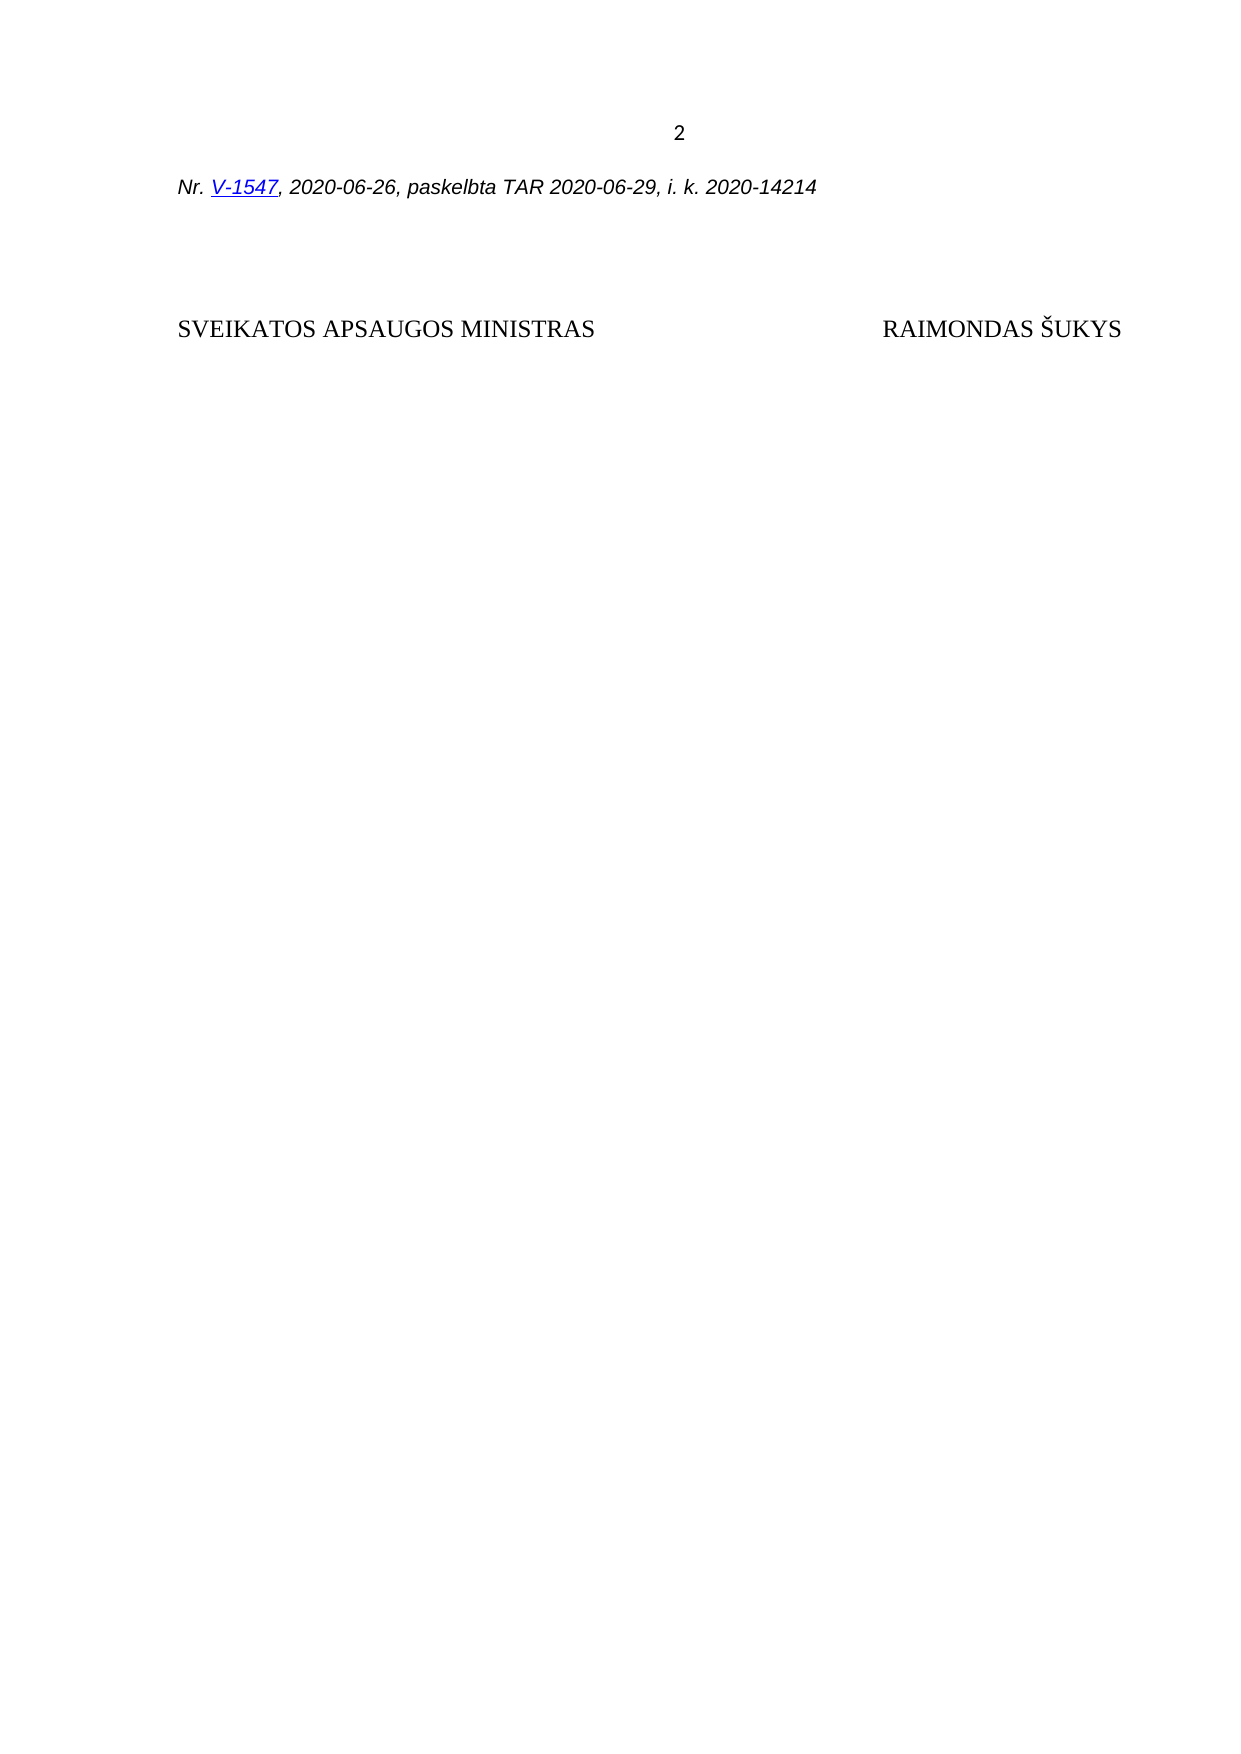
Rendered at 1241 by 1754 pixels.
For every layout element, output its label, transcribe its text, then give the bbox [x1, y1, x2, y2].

text Nr. V-1547, 2020-06-26, paskelbta TAR 2020-06-29, i. k. 2020-14214 [177, 175, 1181, 199]
text SVEIKATOS APSAUGOS MINISTRAS RAIMONDAS ŠUKYS [177, 314, 1181, 343]
